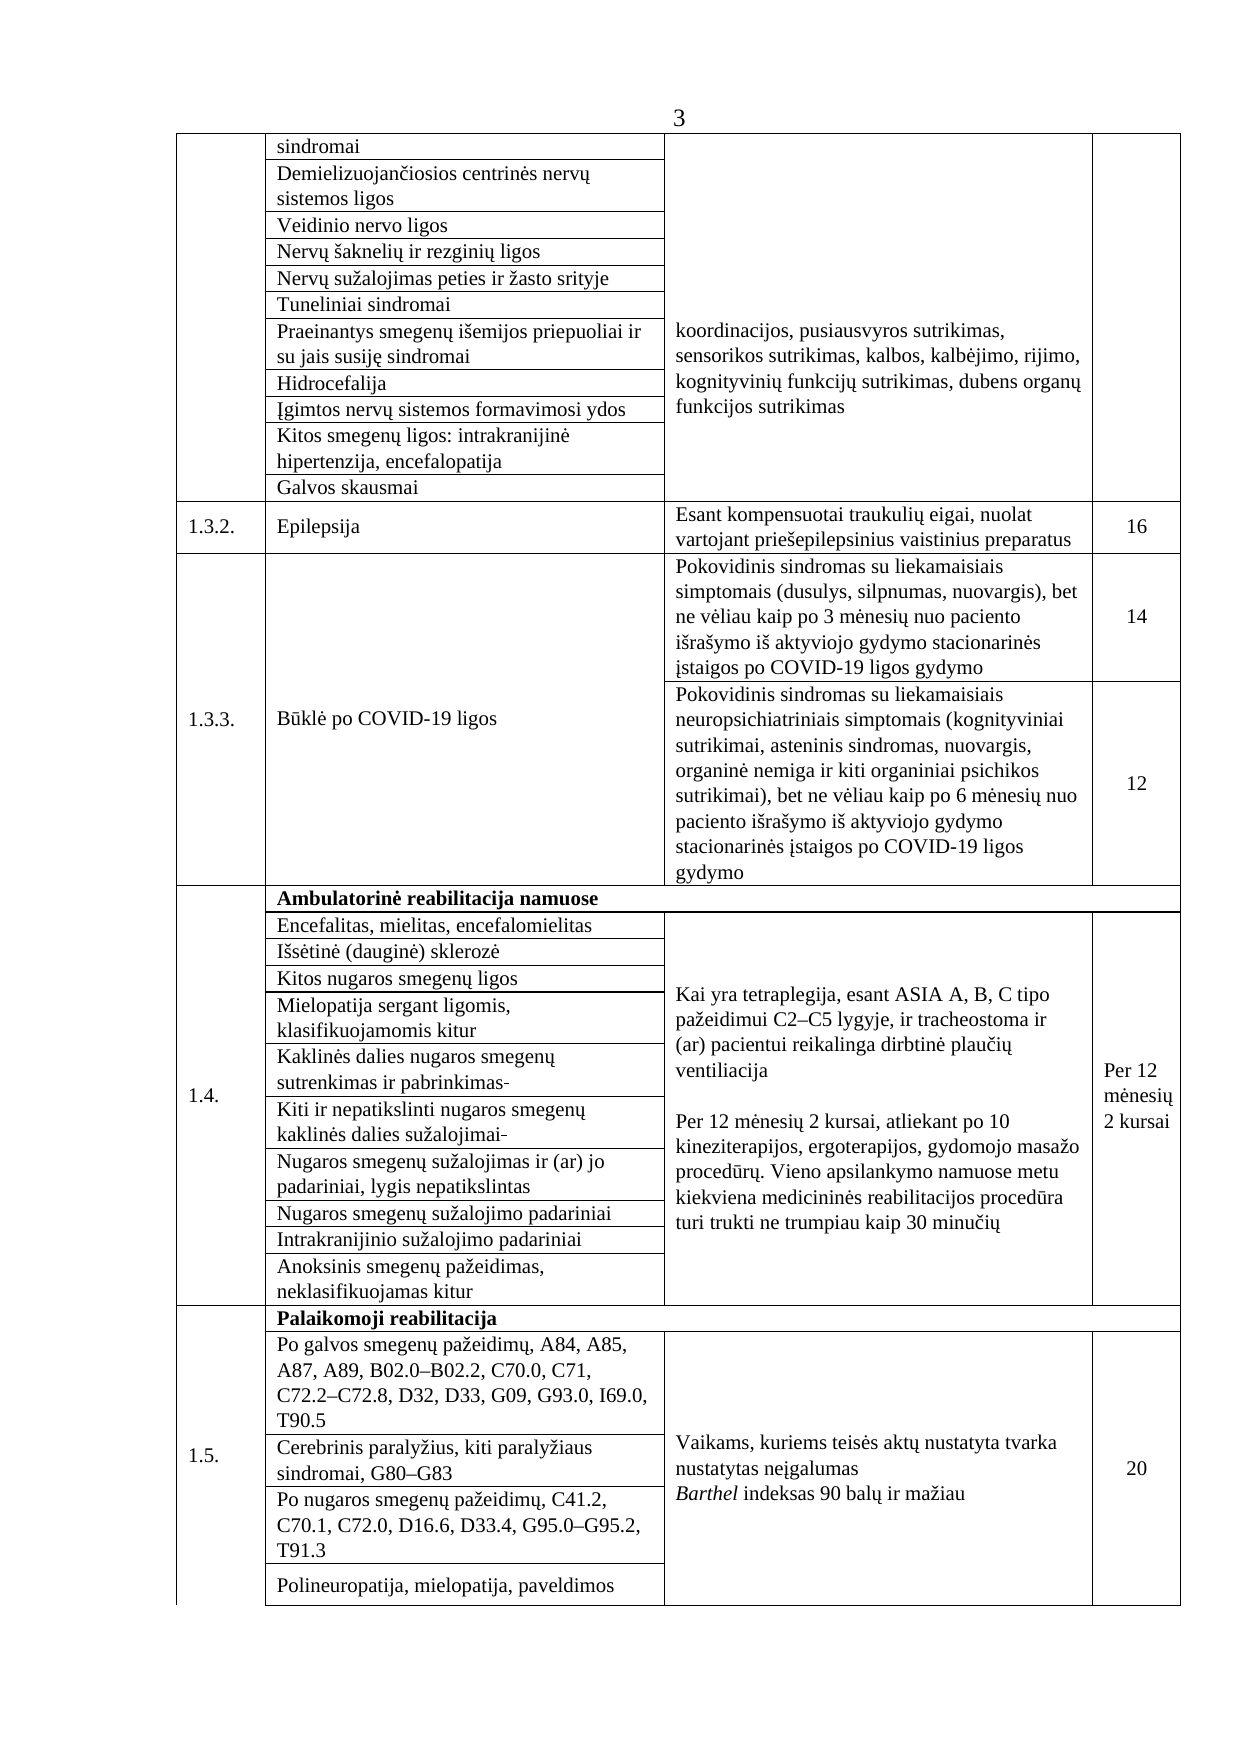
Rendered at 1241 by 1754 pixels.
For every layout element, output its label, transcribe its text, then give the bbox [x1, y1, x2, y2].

table_cell Nervų sužalojimas peties ir žasto srityje [266, 266, 664, 291]
table_cell Cerebrinis paralyžius, kiti paralyžiaus sindromai, G80–G83 [266, 1435, 664, 1486]
table_cell koordinacijos, pusiausvyros sutrikimas, sensorikos sutrikimas, kalbos, kalbėjimo, rijimo, kognityvinių funkcijų sutrikimas, dubens organų funkcijos sutrikimas [665, 134, 1092, 501]
table_cell Būklė po COVID-19 ligos [266, 554, 664, 885]
table_cell Demielizuojančiosios centrinės nervų sistemos ligos [266, 160, 664, 211]
table_cell [177, 134, 265, 501]
table_cell Po nugaros smegenų pažeidimų, C41.2, C70.1, C72.0, D16.6, D33.4, G95.0–G95.2, T91.3 [266, 1487, 664, 1563]
table_cell Vaikams, kuriems teisės aktų nustatyta tvarka nustatytas neįgalumas Barthel indeksas 90 balų ir mažiau [665, 1332, 1092, 1605]
table_cell Praeinantys smegenų išemijos priepuoliai ir su jais susiję sindromai [266, 319, 664, 369]
table_cell Po galvos smegenų pažeidimų, A84, A85, A87, A89, B02.0–B02.2, C70.0, C71, C72.2–C72.8, D32, D33, G09, G93.0, I69.0, T90.5 [266, 1332, 664, 1434]
table_cell Intrakranijinio sužalojimo padariniai [266, 1227, 664, 1253]
table_cell Nugaros smegenų sužalojimo padariniai [266, 1201, 664, 1226]
table_cell 14 [1093, 554, 1180, 681]
table_cell Mielopatija sergant ligomis, klasifikuojamomis kitur [266, 993, 664, 1043]
table_cell Veidinio nervo ligos [266, 212, 664, 238]
table_cell 1.3.2. [177, 502, 265, 552]
table_cell Kai yra tetraplegija, esant ASIA A, B, C tipo pažeidimui C2–C5 lygyje, ir tracheostoma ir (ar) pacientui reikalinga dirbtinė plaučių ventiliacija Per 12 mėnesių 2 kursai, atliekant po 10 kineziterapijos, ergoterapijos, gydomojo masažo procedūrų. Vieno apsilankymo namuose metu kiekviena medicininės reabilitacijos procedūra turi trukti ne trumpiau kaip 30 minučių [665, 913, 1092, 1305]
table_cell Kiti ir nepatikslinti nugaros smegenų kaklinės dalies sužalojimai [266, 1097, 664, 1148]
table_cell 16 [1093, 502, 1180, 552]
table_cell Polineuropatija, mielopatija, paveldimos [266, 1564, 664, 1605]
table_cell Nugaros smegenų sužalojimas ir (ar) jo padariniai, lygis nepatikslintas [266, 1149, 664, 1199]
table_cell Esant kompensuotai traukulių eigai, nuolat vartojant priešepilepsinius vaistinius preparatus [665, 502, 1092, 552]
table_cell 20 [1093, 1332, 1180, 1605]
table_cell Nervų šaknelių ir rezginių ligos [266, 239, 664, 264]
table_cell Per 12 mėnesių 2 kursai [1093, 913, 1180, 1305]
table_cell Kaklinės dalies nugaros smegenų sutrenkimas ir pabrinkimas [266, 1044, 664, 1096]
table_cell 1.4. [177, 886, 265, 1305]
table_cell 12 [1093, 682, 1180, 885]
table_cell sindromai [266, 134, 664, 159]
table_cell Epilepsija [266, 502, 664, 552]
table_cell 1.3.3. [177, 554, 265, 885]
table_cell Anoksinis smegenų pažeidimas, neklasifikuojamas kitur [266, 1254, 664, 1305]
table_cell Tuneliniai sindromai [266, 292, 664, 317]
table_cell Hidrocefalija [266, 370, 664, 396]
table_cell Pokovidinis sindromas su liekamaisiais simptomais (dusulys, silpnumas, nuovargis), bet ne vėliau kaip po 3 mėnesių nuo paciento išrašymo iš aktyviojo gydymo stacionarinės įstaigos po COVID-19 ligos gydymo [665, 554, 1092, 681]
table_cell Įgimtos nervų sistemos formavimosi ydos [266, 397, 664, 422]
table_cell Kitos nugaros smegenų ligos [266, 966, 664, 991]
table_cell Pokovidinis sindromas su liekamaisiais neuropsichiatriniais simptomais (kognityviniai sutrikimai, asteninis sindromas, nuovargis, organinė nemiga ir kiti organiniai psichikos sutrikimai), bet ne vėliau kaip po 6 mėnesių nuo paciento išrašymo iš aktyviojo gydymo stacionarinės įstaigos po COVID-19 ligos gydymo [665, 682, 1092, 885]
table_cell [1093, 134, 1180, 501]
table_cell Kitos smegenų ligos: intrakranijinė hipertenzija, encefalopatija [266, 423, 664, 474]
table_cell 1.5. [177, 1306, 265, 1605]
table_cell Galvos skausmai [266, 475, 664, 501]
table_cell Palaikomoji reabilitacija [266, 1306, 1180, 1331]
table_cell Ambulatorinė reabilitacija namuose [266, 886, 1180, 911]
table_cell Encefalitas, mielitas, encefalomielitas [266, 913, 664, 938]
table_cell Išsėtinė (dauginė) sklerozė [266, 939, 664, 965]
